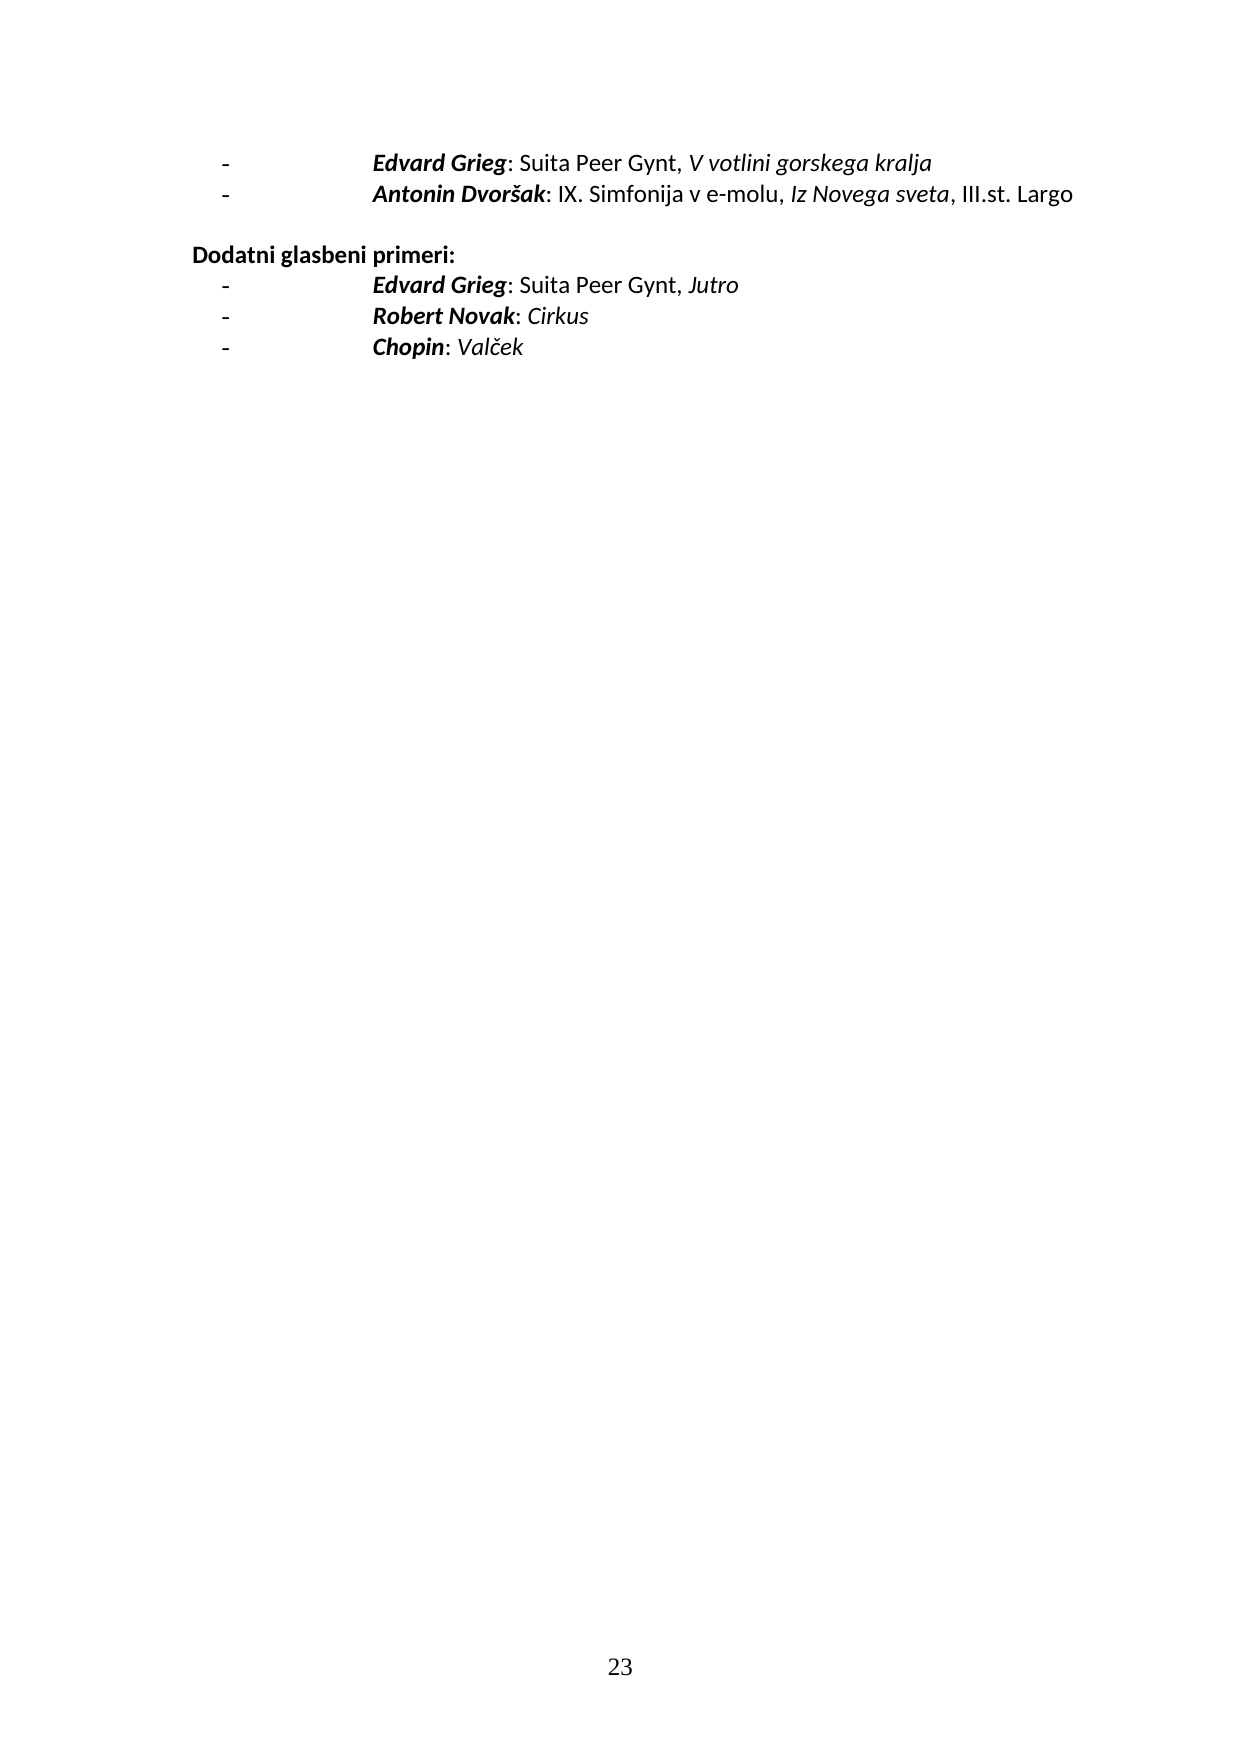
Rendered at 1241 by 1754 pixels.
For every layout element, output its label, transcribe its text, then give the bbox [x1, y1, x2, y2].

text Dodatni glasbeni primeri: [192, 239, 1093, 270]
list Edvard Grieg: Suita Peer Gynt, Jutro [221, 270, 1093, 300]
list Antonin Dvoršak: IX. Simfonija v e-molu, Iz Novega sveta, III.st. Largo [221, 178, 1093, 209]
list Robert Novak: Cirkus [221, 300, 1093, 331]
list Chopin: Valček [221, 331, 1093, 361]
list Edvard Grieg: Suita Peer Gynt, V votlini gorskega kralja [221, 148, 1093, 178]
